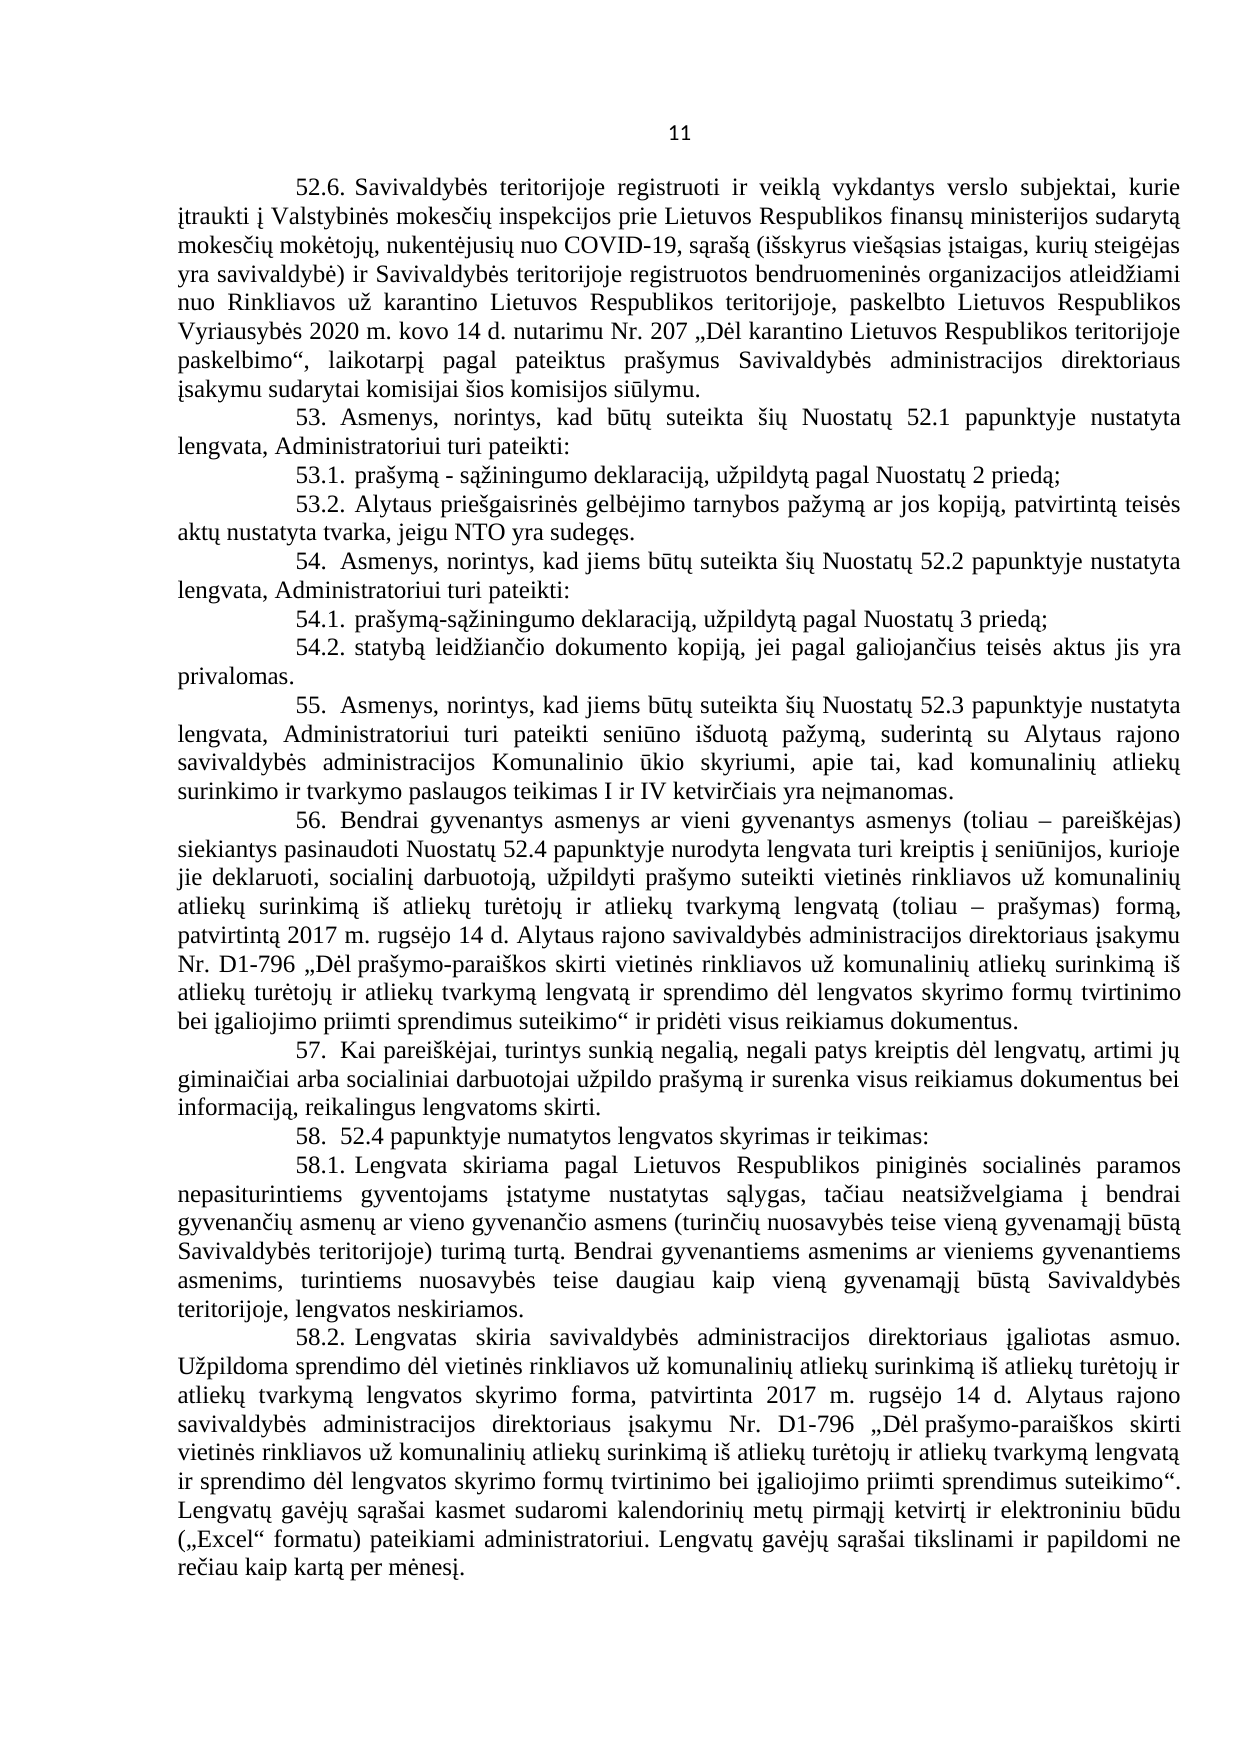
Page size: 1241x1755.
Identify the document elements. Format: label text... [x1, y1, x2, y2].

text 56. Bendrai gyvenantys asmenys ar vieni gyvenantys asmenys (toliau – pareiškėjas) siekiantys pasinaudoti Nuostatų 52.4 papunktyje nurodyta lengvata turi kreiptis į seniūnijos, kurioje jie deklaruoti, socialinį darbuotoją, užpildyti prašymo suteikti vietinės rinkliavos už komunalinių atliekų surinkimą iš atliekų turėtojų ir atliekų tvarkymą lengvatą (toliau – prašymas) formą, patvirtintą 2017 m. rugsėjo 14 d. Alytaus rajono savivaldybės administracijos direktoriaus įsakymu Nr. D1-796 „Dėl prašymo-paraiškos skirti vietinės rinkliavos už komunalinių atliekų surinkimą iš atliekų turėtojų ir atliekų tvarkymą lengvatą ir sprendimo dėl lengvatos skyrimo formų tvirtinimo bei įgaliojimo priimti sprendimus suteikimo“ ir pridėti visus reikiamus dokumentus. [177, 805, 1181, 1035]
text 54.2. statybą leidžiančio dokumento kopiją, jei pagal galiojančius teisės aktus jis yra privalomas. [177, 632, 1181, 690]
text 58.2. Lengvatas skiria savivaldybės administracijos direktoriaus įgaliotas asmuo. Užpildoma sprendimo dėl vietinės rinkliavos už komunalinių atliekų surinkimą iš atliekų turėtojų ir atliekų tvarkymą lengvatos skyrimo forma, patvirtinta 2017 m. rugsėjo 14 d. Alytaus rajono savivaldybės administracijos direktoriaus įsakymu Nr. D1-796 „Dėl prašymo-paraiškos skirti vietinės rinkliavos už komunalinių atliekų surinkimą iš atliekų turėtojų ir atliekų tvarkymą lengvatą ir sprendimo dėl lengvatos skyrimo formų tvirtinimo bei įgaliojimo priimti sprendimus suteikimo“. Lengvatų gavėjų sąrašai kasmet sudaromi kalendorinių metų pirmąjį ketvirtį ir elektroniniu būdu („Excel“ formatu) pateikiami administratoriui. Lengvatų gavėjų sąrašai tikslinami ir papildomi ne rečiau kaip kartą per mėnesį. [177, 1322, 1181, 1581]
text 58. 52.4 papunktyje numatytos lengvatos skyrimas ir teikimas: [177, 1121, 1181, 1150]
text 53.2. Alytaus priešgaisrinės gelbėjimo tarnybos pažymą ar jos kopiją, patvirtintą teisės aktų nustatyta tvarka, jeigu NTO yra sudegęs. [177, 489, 1181, 546]
text 58.1. Lengvata skiriama pagal Lietuvos Respublikos piniginės socialinės paramos nepasiturintiems gyventojams įstatyme nustatytas sąlygas, tačiau neatsižvelgiama į bendrai gyvenančių asmenų ar vieno gyvenančio asmens (turinčių nuosavybės teise vieną gyvenamąjį būstą Savivaldybės teritorijoje) turimą turtą. Bendrai gyvenantiems asmenims ar vieniems gyvenantiems asmenims, turintiems nuosavybės teise daugiau kaip vieną gyvenamąjį būstą Savivaldybės teritorijoje, lengvatos neskiriamos. [177, 1150, 1181, 1322]
text 54.1. prašymą-sąžiningumo deklaraciją, užpildytą pagal Nuostatų 3 priedą; [177, 604, 1181, 632]
text 57. Kai pareiškėjai, turintys sunkią negalią, negali patys kreiptis dėl lengvatų, artimi jų giminaičiai arba socialiniai darbuotojai užpildo prašymą ir surenka visus reikiamus dokumentus bei informaciją, reikalingus lengvatoms skirti. [177, 1035, 1181, 1121]
text 52.6. Savivaldybės teritorijoje registruoti ir veiklą vykdantys verslo subjektai, kurie įtraukti į Valstybinės mokesčių inspekcijos prie Lietuvos Respublikos finansų ministerijos sudarytą mokesčių mokėtojų, nukentėjusių nuo COVID-19, sąrašą (išskyrus viešąsias įstaigas, kurių steigėjas yra savivaldybė) ir Savivaldybės teritorijoje registruotos bendruomeninės organizacijos atleidžiami nuo Rinkliavos už karantino Lietuvos Respublikos teritorijoje, paskelbto Lietuvos Respublikos Vyriausybės 2020 m. kovo 14 d. nutarimu Nr. 207 „Dėl karantino Lietuvos Respublikos teritorijoje paskelbimo“, laikotarpį pagal pateiktus prašymus Savivaldybės administracijos direktoriaus įsakymu sudarytai komisijai šios komisijos siūlymu. [177, 172, 1181, 402]
text 55. Asmenys, norintys, kad jiems būtų suteikta šių Nuostatų 52.3 papunktyje nustatyta lengvata, Administratoriui turi pateikti seniūno išduotą pažymą, suderintą su Alytaus rajono savivaldybės administracijos Komunalinio ūkio skyriumi, apie tai, kad komunalinių atliekų surinkimo ir tvarkymo paslaugos teikimas I ir IV ketvirčiais yra neįmanomas. [177, 690, 1181, 805]
text 54. Asmenys, norintys, kad jiems būtų suteikta šių Nuostatų 52.2 papunktyje nustatyta lengvata, Administratoriui turi pateikti: [177, 546, 1181, 604]
text 53.1. prašymą - sąžiningumo deklaraciją, užpildytą pagal Nuostatų 2 priedą; [177, 460, 1181, 489]
text 53. Asmenys, norintys, kad būtų suteikta šių Nuostatų 52.1 papunktyje nustatyta lengvata, Administratoriui turi pateikti: [177, 402, 1181, 460]
